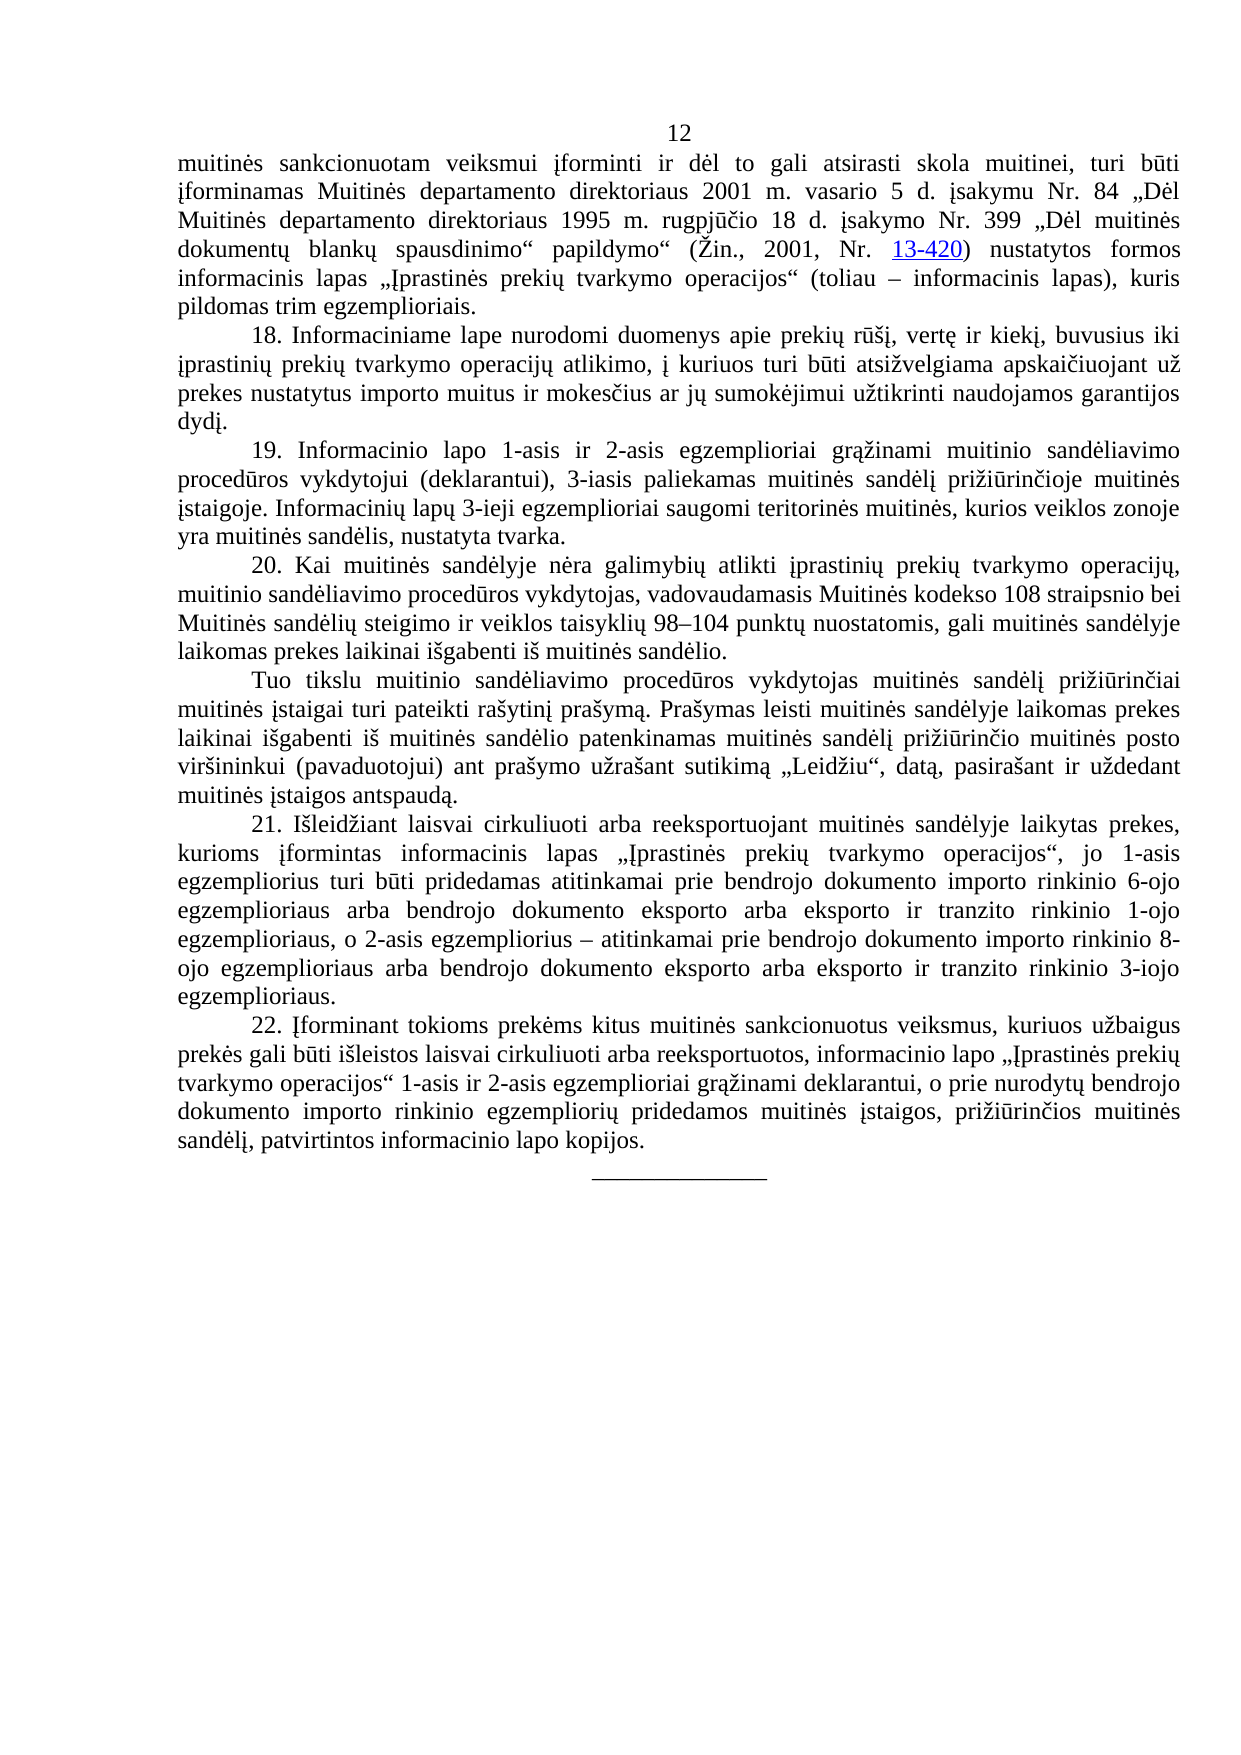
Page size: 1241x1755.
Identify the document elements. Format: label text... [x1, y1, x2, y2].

text 22. Įforminant tokioms prekėms kitus muitinės sankcionuotus veiksmus, kuriuos užbaigus prekės gali būti išleistos laisvai cirkuliuoti arba reeksportuotos, informacinio lapo „Įprastinės prekių tvarkymo operacijos“ 1-asis ir 2-asis egzemplioriai grąžinami deklarantui, o prie nurodytų bendrojo dokumento importo rinkinio egzempliorių pridedamos muitinės įstaigos, prižiūrinčios muitinės sandėlį, patvirtintos informacinio lapo kopijos. [177, 1010, 1181, 1154]
text 20. Kai muitinės sandėlyje nėra galimybių atlikti įprastinių prekių tvarkymo operacijų, muitinio sandėliavimo procedūros vykdytojas, vadovaudamasis Muitinės kodekso 108 straipsnio bei Muitinės sandėlių steigimo ir veiklos taisyklių 98–104 punktų nuostatomis, gali muitinės sandėlyje laikomas prekes laikinai išgabenti iš muitinės sandėlio. [177, 550, 1181, 665]
text Tuo tikslu muitinio sandėliavimo procedūros vykdytojas muitinės sandėlį prižiūrinčiai muitinės įstaigai turi pateikti rašytinį prašymą. Prašymas leisti muitinės sandėlyje laikomas prekes laikinai išgabenti iš muitinės sandėlio patenkinamas muitinės sandėlį prižiūrinčio muitinės posto viršininkui (pavaduotojui) ant prašymo užrašant sutikimą „Leidžiu“, datą, pasirašant ir uždedant muitinės įstaigos antspaudą. [177, 665, 1181, 809]
text 18. Informaciniame lape nurodomi duomenys apie prekių rūšį, vertę ir kiekį, buvusius iki įprastinių prekių tvarkymo operacijų atlikimo, į kuriuos turi būti atsižvelgiama apskaičiuojant už prekes nustatytus importo muitus ir mokesčius ar jų sumokėjimui užtikrinti naudojamos garantijos dydį. [177, 320, 1181, 435]
text muitinės sankcionuotam veiksmui įforminti ir dėl to gali atsirasti skola muitinei, turi būti įforminamas Muitinės departamento direktoriaus 2001 m. vasario 5 d. įsakymu Nr. 84 „Dėl Muitinės departamento direktoriaus 1995 m. rugpjūčio 18 d. įsakymo Nr. 399 „Dėl muitinės dokumentų blankų spausdinimo“ papildymo“ (Žin., 2001, Nr. 13-420) nustatytos formos informacinis lapas „Įprastinės prekių tvarkymo operacijos“ (toliau – informacinis lapas), kuris pildomas trim egzemplioriais. [177, 148, 1181, 320]
text 19. Informacinio lapo 1-asis ir 2-asis egzemplioriai grąžinami muitinio sandėliavimo procedūros vykdytojui (deklarantui), 3-iasis paliekamas muitinės sandėlį prižiūrinčioje muitinės įstaigoje. Informacinių lapų 3-ieji egzemplioriai saugomi teritorinės muitinės, kurios veiklos zonoje yra muitinės sandėlis, nustatyta tvarka. [177, 435, 1181, 550]
text ______________ [177, 1154, 1181, 1183]
text 21. Išleidžiant laisvai cirkuliuoti arba reeksportuojant muitinės sandėlyje laikytas prekes, kurioms įformintas informacinis lapas „Įprastinės prekių tvarkymo operacijos“, jo 1-asis egzempliorius turi būti pridedamas atitinkamai prie bendrojo dokumento importo rinkinio 6-ojo egzemplioriaus arba bendrojo dokumento eksporto arba eksporto ir tranzito rinkinio 1-ojo egzemplioriaus, o 2-asis egzempliorius – atitinkamai prie bendrojo dokumento importo rinkinio 8-ojo egzemplioriaus arba bendrojo dokumento eksporto arba eksporto ir tranzito rinkinio 3-iojo egzemplioriaus. [177, 809, 1181, 1010]
